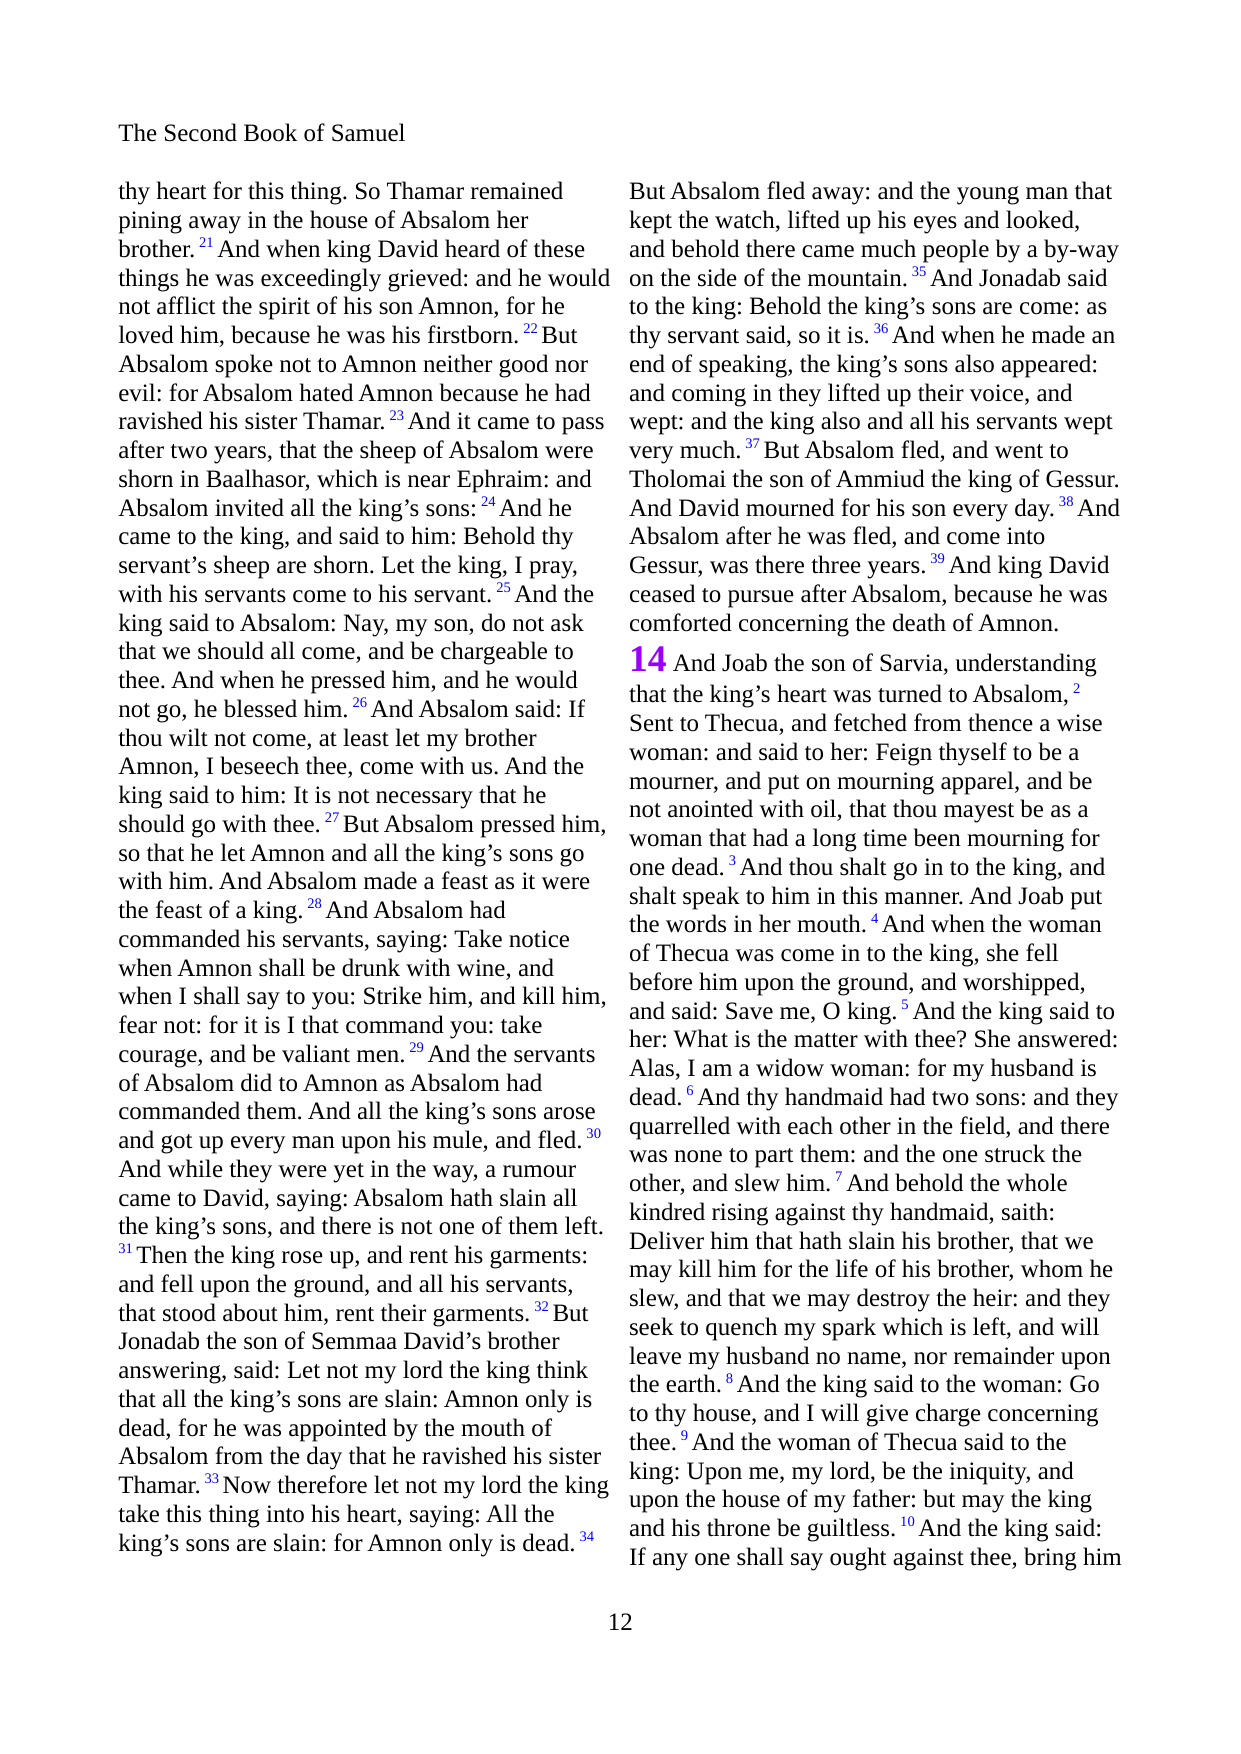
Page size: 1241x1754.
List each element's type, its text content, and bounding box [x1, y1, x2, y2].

text thy heart for this thing. So Thamar remained pining away in the house of Absalom her brother. 21 And when king David heard of these things he was exceedingly grieved: and he would not afflict the spirit of his son Amnon, for he loved him, because he was his firstborn. 22 But Absalom spoke not to Amnon neither good nor evil: for Absalom hated Amnon because he had ravished his sister Thamar. 23 And it came to pass after two years, that the sheep of Absalom were shorn in Baalhasor, which is near Ephraim: and Absalom invited all the king’s sons: 24 And he came to the king, and said to him: Behold thy servant’s sheep are shorn. Let the king, I pray, with his servants come to his servant. 25 And the king said to Absalom: Nay, my son, do not ask that we should all come, and be chargeable to thee. And when he pressed him, and he would not go, he blessed him. 26 And Absalom said: If thou wilt not come, at least let my brother Amnon, I beseech thee, come with us. And the king said to him: It is not necessary that he should go with thee. 27 But Absalom pressed him, so that he let Amnon and all the king’s sons go with him. And Absalom made a feast as it were the feast of a king. 28 And Absalom had commanded his servants, saying: Take notice when Amnon shall be drunk with wine, and when I shall say to you: Strike him, and kill him, fear not: for it is I that command you: take courage, and be valiant men. 29 And the servants of Absalom did to Amnon as Absalom had commanded them. And all the king’s sons arose and got up every man upon his mule, and fled. 30 And while they were yet in the way, a rumour came to David, saying: Absalom hath slain all the king’s sons, and there is not one of them left. 31 Then the king rose up, and rent his garments: and fell upon the ground, and all his servants, that stood about him, rent their garments. 32 But Jonadab the son of Semmaa David’s brother answering, said: Let not my lord the king think that all the king’s sons are slain: Amnon only is dead, for he was appointed by the mouth of Absalom from the day that he ravished his sister Thamar. 33 Now therefore let not my lord the king take this thing into his heart, saying: All the king’s sons are slain: for Amnon only is dead. 34 [118, 176, 611, 1556]
text 14 And Joab the son of Sarvia, understanding that the king’s heart was turned to Absalom, 2 Sent to Thecua, and fetched from thence a wise woman: and said to her: Feign thyself to be a mourner, and put on mourning apparel, and be not anointed with oil, that thou mayest be as a woman that had a long time been mourning for one dead. 3 And thou shalt go in to the king, and shalt speak to him in this manner. And Joab put the words in her mouth. 4 And when the woman of Thecua was come in to the king, she fell before him upon the ground, and worshipped, and said: Save me, O king. 5 And the king said to her: What is the matter with thee? She answered: Alas, I am a widow woman: for my husband is dead. 6 And thy handmaid had two sons: and they quarrelled with each other in the field, and there was none to part them: and the one struck the other, and slew him. 7 And behold the whole kindred rising against thy handmaid, saith: Deliver him that hath slain his brother, that we may kill him for the life of his brother, whom he slew, and that we may destroy the heir: and they seek to quench my spark which is left, and will leave my husband no name, nor remainder upon the earth. 8 And the king said to the woman: Go to thy house, and I will give charge concerning thee. 9 And the woman of Thecua said to the king: Upon me, my lord, be the iniquity, and upon the house of my father: but may the king and his throne be guiltless. 10 And the king said: If any one shall say ought against thee, bring him [629, 636, 1122, 1571]
text But Absalom fled away: and the young man that kept the watch, lifted up his eyes and looked, and behold there came much people by a by-way on the side of the mountain. 35 And Jonadab said to the king: Behold the king’s sons are come: as thy servant said, so it is. 36 And when he made an end of speaking, the king’s sons also appeared: and coming in they lifted up their voice, and wept: and the king also and all his servants wept very much. 37 But Absalom fled, and went to Tholomai the son of Ammiud the king of Gessur. And David mourned for his son every day. 38 And Absalom after he was fled, and come into Gessur, was there three years. 39 And king David ceased to pursue after Absalom, because he was comforted concerning the death of Amnon. [629, 176, 1122, 636]
